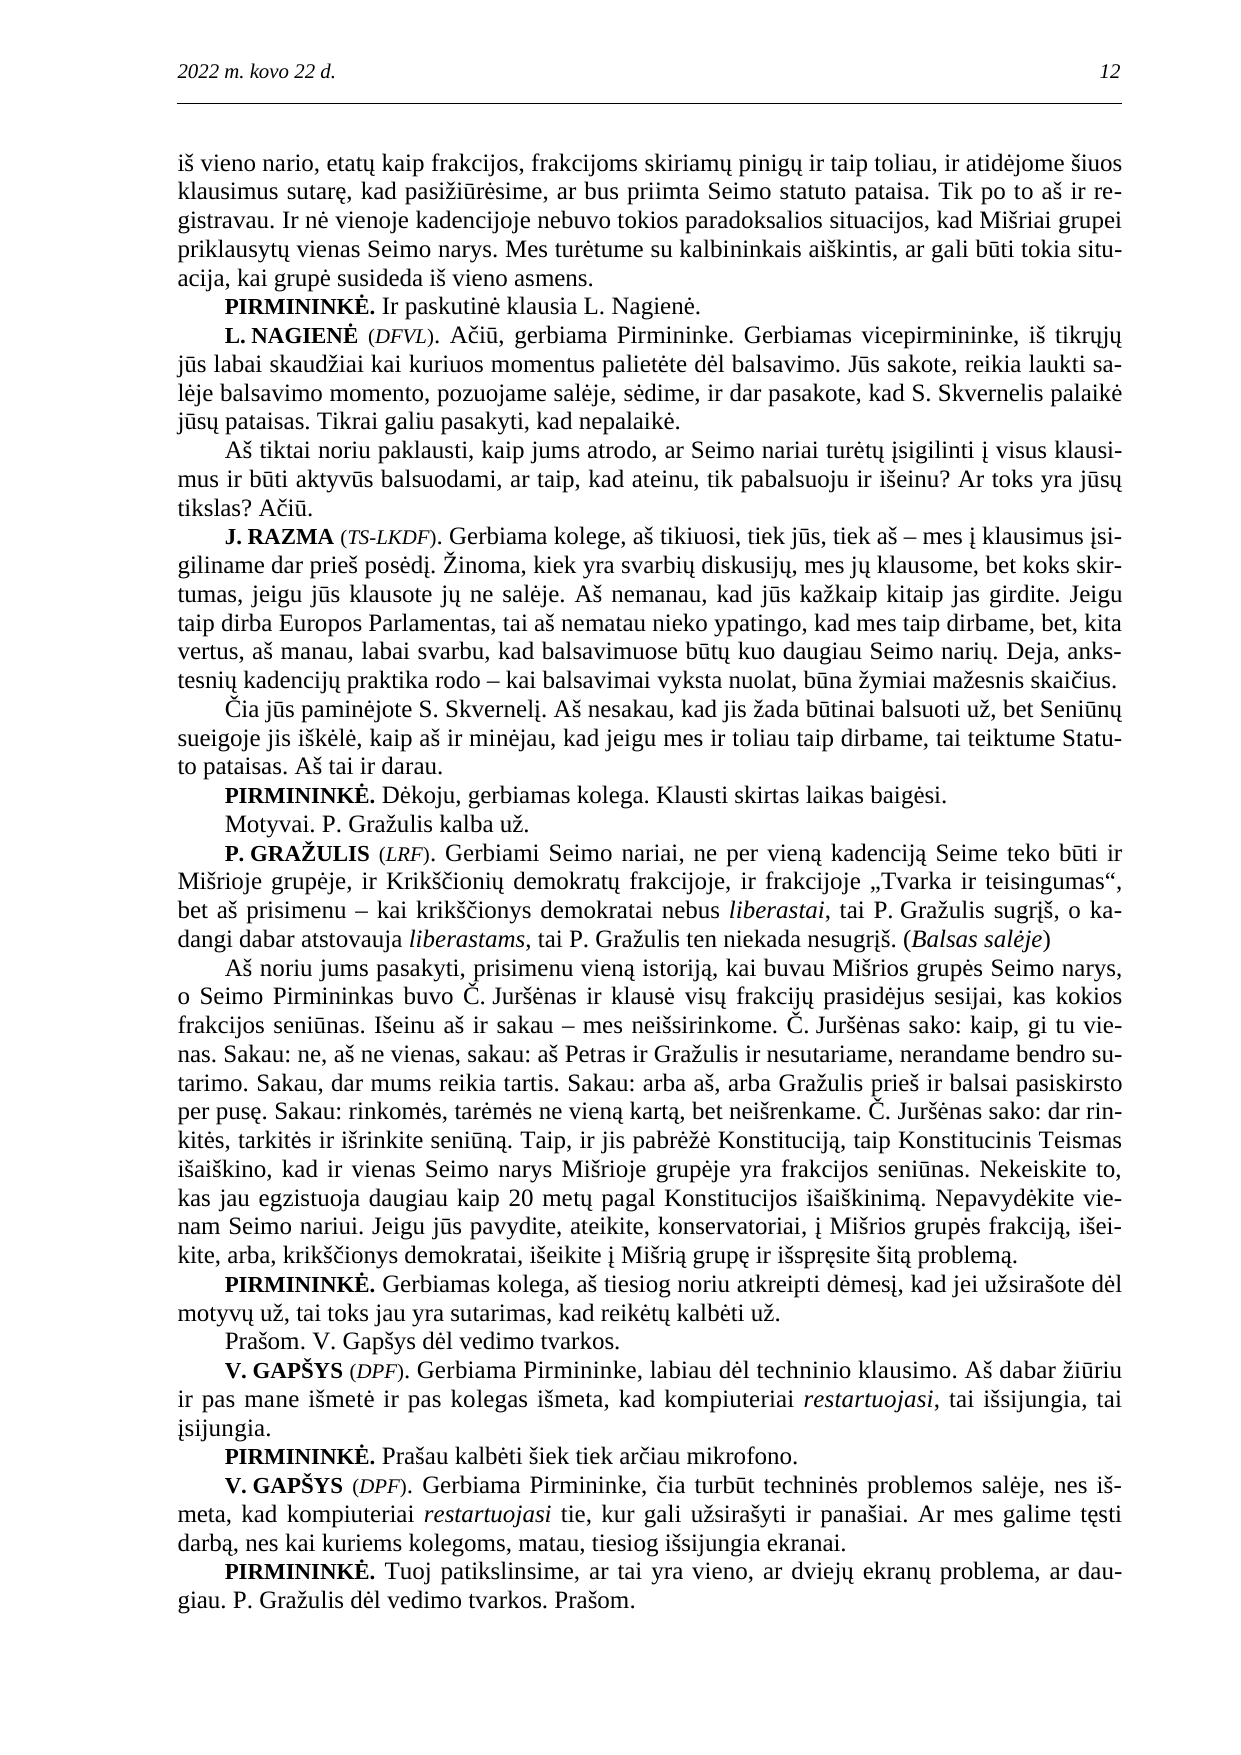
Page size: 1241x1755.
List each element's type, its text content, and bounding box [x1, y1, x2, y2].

text Čia jūs pa­mi­nė­jo­te S. Skver­ne­lį. Aš ne­sa­kau, kad jis ža­da bū­ti­nai bal­suo­ti už, bet Se­niū­nų su­ei­go­je jis iš­kė­lė, kaip aš ir mi­nė­jau, kad jei­gu mes ir to­liau taip dir­ba­me, tai teik­tu­me Sta­tu­to pa­tai­sas. Aš tai ir da­rau. [177, 694, 1122, 780]
text PIRMININKĖ. Ger­bia­mas ko­le­ga, aš tie­siog no­riu at­kreip­ti dė­me­sį, kad jei už­si­ra­šo­te dėl mo­ty­vų už, tai toks jau yra su­ta­ri­mas, kad rei­kė­tų kal­bė­ti už. [177, 1269, 1122, 1326]
text PIRMININKĖ. Ir pas­ku­ti­nė klau­sia L. Na­gie­nė. [177, 291, 1122, 320]
text Pra­šom. V. Gap­šys dėl ve­di­mo tvar­kos. [177, 1326, 1122, 1355]
text iš vie­no na­rio, eta­tų kaip frak­ci­jos, frak­ci­joms ski­ria­mų pi­ni­gų ir taip to­liau, ir ati­dė­jo­me šiuos klau­si­mus su­ta­rę, kad pa­si­žiū­rė­si­me, ar bus pri­im­ta Sei­mo sta­tu­to pa­tai­sa. Tik po to aš ir re­gist­ra­vau. Ir nė vie­no­je ka­den­ci­jo­je ne­bu­vo to­kios pa­ra­dok­sa­lios si­tu­a­ci­jos, kad Miš­riai gru­pei pri­klau­sy­tų vie­nas Sei­mo na­rys. Mes tu­rė­tu­me su kal­bi­nin­kais aiš­kin­tis, ar ga­li bū­ti to­kia si­tu­a­ci­ja, kai gru­pė su­si­de­da iš vie­no as­mens. [177, 148, 1122, 291]
text V. GAPŠYS (DPF). Ger­bia­ma Pir­mi­nin­ke, la­biau dėl tech­ni­nio klau­si­mo. Aš da­bar žiū­riu ir pas ma­ne iš­me­tė ir pas ko­le­gas iš­me­ta, kad kom­piu­te­riai res­tar­tuo­ja­si, tai iš­si­jun­gia, tai įsi­jun­gia. [177, 1355, 1122, 1441]
text Aš no­riu jums pa­sa­ky­ti, pri­si­me­nu vie­ną is­to­ri­ją, kai bu­vau Miš­rios gru­pės Sei­mo na­rys, o Sei­mo Pir­mi­nin­kas bu­vo Č. Jur­šė­nas ir klau­sė vi­sų frak­ci­jų pra­si­dė­jus se­si­jai, kas ko­kios frak­ci­jos se­niū­nas. Iš­ei­nu aš ir sa­kau – mes ne­iš­si­rin­ko­me. Č. Jur­šė­nas sa­ko: kaip, gi tu vie­nas. Sa­kau: ne, aš ne vie­nas, sa­kau: aš Pet­ras ir Gra­žu­lis ir ne­su­ta­ria­me, ne­ran­da­me ben­dro su­ta­ri­mo. Sa­kau, dar mums rei­kia tar­tis. Sa­kau: ar­ba aš, ar­ba Gra­žu­lis prieš ir bal­sai pa­si­skirs­to per pu­sę. Sa­kau: rin­ko­mės, ta­rė­mės ne vie­ną kar­tą, bet ne­iš­ren­ka­me. Č. Jur­šė­nas sa­ko: dar rin­ki­tės, tar­ki­tės ir iš­rin­ki­te se­niū­ną. Taip, ir jis pa­brė­žė Kon­sti­tu­ci­ją, taip Kon­sti­tu­ci­nis Teis­mas iš­aiš­ki­no, kad ir vie­nas Sei­mo na­rys Miš­rio­je gru­pė­je yra frak­ci­jos se­niū­nas. Ne­keis­ki­te to, kas jau eg­zis­tuo­ja dau­giau kaip 20 me­tų pa­gal Kon­sti­tu­ci­jos iš­aiš­ki­ni­mą. Ne­pa­vy­dė­ki­te vie­nam Sei­mo na­riui. Jei­gu jūs pa­vy­di­te, at­ei­ki­te, kon­ser­va­to­riai, į Miš­rios gru­pės frak­ci­ją, iš­ei­ki­te, ar­ba, krikš­čio­nys de­mok­ra­tai, iš­ei­ki­te į Miš­rią gru­pę ir iš­sprę­si­te ši­tą pro­ble­mą. [177, 953, 1122, 1269]
text PIRMININKĖ. Dė­ko­ju, ger­bia­mas ko­le­ga. Klaus­ti skir­tas lai­kas bai­gė­si. [177, 780, 1122, 809]
text Aš tik­tai no­riu pa­klaus­ti, kaip jums at­ro­do, ar Sei­mo na­riai tu­rė­tų įsi­gi­lin­ti į vi­sus klau­si­mus ir bū­ti ak­ty­vūs bal­suo­da­mi, ar taip, kad at­ei­nu, tik pa­bal­suo­ju ir iš­ei­nu? Ar toks yra jū­sų tiks­las? Ačiū. [177, 435, 1122, 521]
text V. GAPŠYS (DPF). Ger­bia­ma Pir­mi­nin­ke, čia tur­būt tech­ni­nės pro­ble­mos sa­lė­je, nes iš­me­ta, kad kom­piu­te­riai res­tar­tuo­ja­si tie, kur ga­li už­si­ra­šy­ti ir pa­na­šiai. Ar mes ga­li­me tęs­ti dar­bą, nes kai ku­riems ko­le­goms, ma­tau, tie­siog iš­si­jun­gia ek­ra­nai. [177, 1470, 1122, 1556]
text P. GRAŽULIS (LRF). Ger­bia­mi Sei­mo na­riai, ne per vie­ną ka­den­ci­ją Sei­me te­ko bū­ti ir Miš­rio­je gru­pė­je, ir Krikš­čio­nių de­mok­ra­tų frak­ci­jo­je, ir frak­ci­jo­je „Tvar­ka ir tei­sin­gu­mas“, bet aš pri­si­me­nu – kai krikš­čio­nys de­mok­ra­tai ne­bus li­be­ras­tai, tai P. Gra­žu­lis su­grįš, o ka­dan­gi da­bar at­sto­vau­ja li­be­ras­tams, tai P. Gra­žu­lis ten nie­ka­da ne­su­grįš. (Bal­sas sa­lė­je) [177, 838, 1122, 953]
text J. RAZMA (TS-LKDF). Ger­bia­ma ko­le­ge, aš ti­kiuo­si, tiek jūs, tiek aš – mes į klau­si­mus įsi­gi­li­na­me dar prieš po­sė­dį. Ži­no­ma, kiek yra svar­bių dis­ku­si­jų, mes jų klau­so­me, bet koks skir­tu­mas, jei­gu jūs klau­so­te jų ne sa­lė­je. Aš ne­ma­nau, kad jūs kaž­kaip ki­taip jas gir­di­te. Jei­gu taip dir­ba Eu­ro­pos Par­la­men­tas, tai aš ne­ma­tau nie­ko ypa­tin­go, kad mes taip dir­ba­me, bet, ki­ta ver­tus, aš ma­nau, la­bai svar­bu, kad bal­sa­vi­muo­se bū­tų kuo dau­giau Sei­mo na­rių. De­ja, anks­tes­nių ka­den­ci­jų prak­ti­ka ro­do – kai bal­sa­vi­mai vyks­ta nuo­lat, bū­na žy­miai ma­žes­nis skai­čius. [177, 521, 1122, 694]
text Mo­ty­vai. P. Gra­žu­lis kal­ba už. [177, 809, 1122, 838]
text L. NAGIENĖ (DFVL). Ačiū, ger­bia­ma Pir­mi­nin­ke. Ger­bia­mas vi­ce­pir­mi­nin­ke, iš tik­rų­jų jūs la­bai skau­džiai kai ku­riuos mo­men­tus pa­lie­tė­te dėl bal­sa­vi­mo. Jūs sa­ko­te, rei­kia lauk­ti sa­lė­je bal­sa­vi­mo mo­men­to, po­zuo­ja­me sa­lė­je, sė­di­me, ir dar pa­sa­ko­te, kad S. Skver­ne­lis pa­lai­kė jū­sų pa­tai­sas. Tik­rai ga­liu pa­sa­ky­ti, kad ne­pa­lai­kė. [177, 320, 1122, 435]
text PIRMININKĖ. Pra­šau kal­bė­ti šiek tiek ar­čiau mik­ro­fo­no. [177, 1441, 1122, 1470]
text PIRMININKĖ. Tuoj pa­tiks­lin­si­me, ar tai yra vie­no, ar dvie­jų ek­ra­nų pro­ble­ma, ar dau­giau. P. Gra­žu­lis dėl ve­di­mo tvar­kos. Pra­šom. [177, 1556, 1122, 1614]
